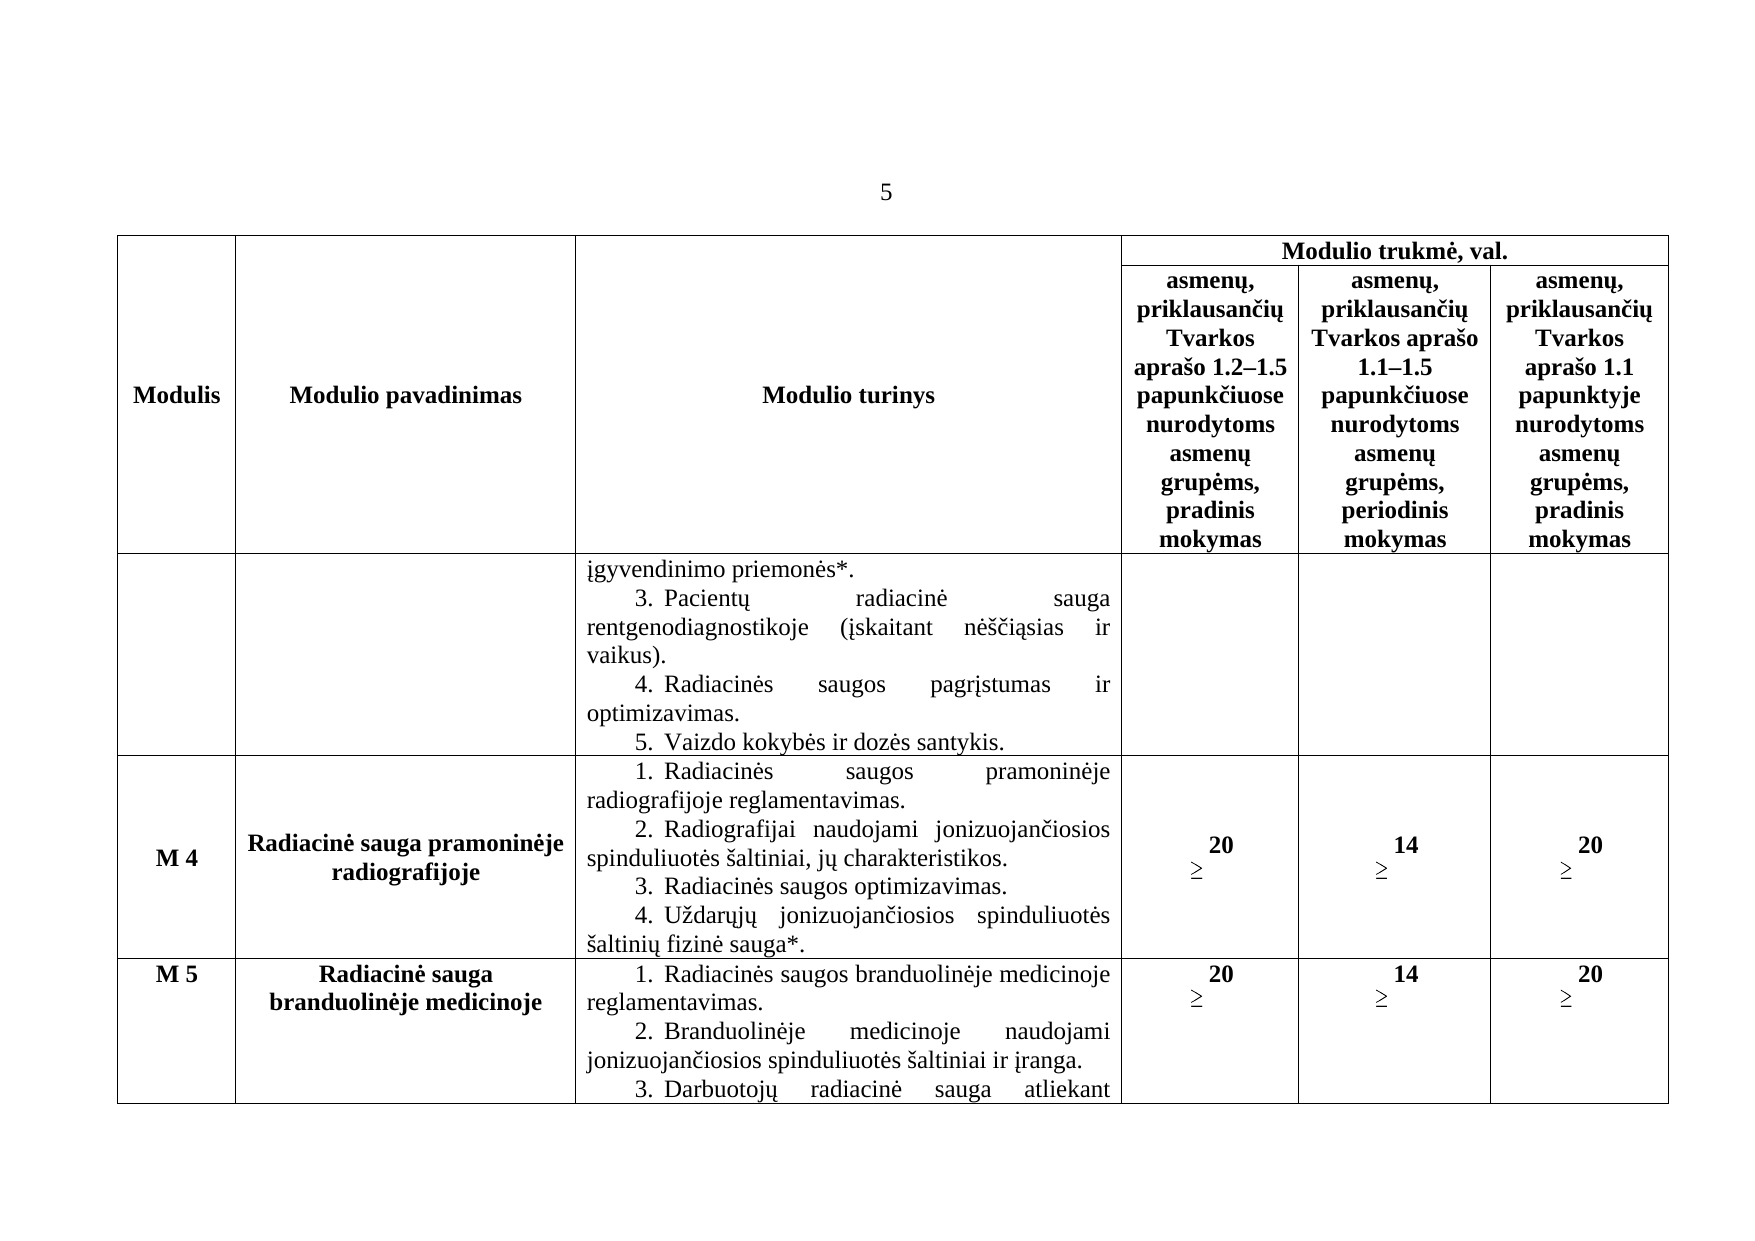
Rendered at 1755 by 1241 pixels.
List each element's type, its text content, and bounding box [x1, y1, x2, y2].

table_cell M 4 [118, 756, 235, 958]
table_cell >=14 [1299, 959, 1490, 1102]
table_cell >=20 [1122, 554, 1298, 755]
table_cell >=20 [1122, 959, 1298, 1102]
table_cell 1. Radiacinės saugos branduolinėje medicinoje reglamentavimas. 2. Branduolinėje medicinoje naudojami jonizuojančiosios spinduliuotės šaltiniai ir įranga. 3. Darbuotojų radiacinė sauga atliekant [576, 959, 1121, 1102]
table_cell >=20 [1122, 756, 1298, 958]
table_cell asmenų, priklausančių Tvarkos aprašo 1.2–1.5 papunkčiuose nurodytoms asmenų grupėms, pradinis mokymas [1122, 266, 1298, 553]
table_cell asmenų, priklausančių Tvarkos aprašo 1.1 papunktyje nurodytoms asmenų grupėms, pradinis mokymas [1491, 266, 1668, 553]
table_cell [118, 554, 235, 755]
table_header Modulio trukmė, val. [1122, 236, 1668, 264]
table_cell >=20 [1491, 959, 1668, 1102]
table_cell įgyvendinimo priemonės*. 3. Pacientų radiacinė sauga rentgenodiagnostikoje (įskaitant nėščiąsias ir vaikus). 4. Radiacinės saugos pagrįstumas ir optimizavimas. 5. Vaizdo kokybės ir dozės santykis. [576, 554, 1121, 755]
table_header Modulio pavadinimas [236, 236, 575, 553]
table_cell >=20 [1491, 554, 1668, 755]
table_cell [236, 554, 575, 755]
table_cell >=20 [1491, 756, 1668, 958]
table_cell >=14 [1299, 756, 1490, 958]
table_cell 1. Radiacinės saugos pramoninėje radiografijoje reglamentavimas. 2. Radiografijai naudojami jonizuojančiosios spinduliuotės šaltiniai, jų charakteristikos. 3. Radiacinės saugos optimizavimas. 4. Uždarųjų jonizuojančiosios spinduliuotės šaltinių fizinė sauga*. [576, 756, 1121, 958]
table_cell Radiacinė sauga pramoninėje radiografijoje [236, 756, 575, 958]
table_cell >=14 [1299, 554, 1490, 755]
table_header Modulis [118, 236, 235, 553]
table_cell asmenų, priklausančių Tvarkos aprašo 1.1–1.5 papunkčiuose nurodytoms asmenų grupėms, periodinis mokymas [1299, 266, 1490, 553]
table_cell Radiacinė sauga branduolinėje medicinoje [236, 959, 575, 1102]
table_cell M 5 [118, 959, 235, 1102]
table_header Modulio turinys [576, 236, 1121, 553]
